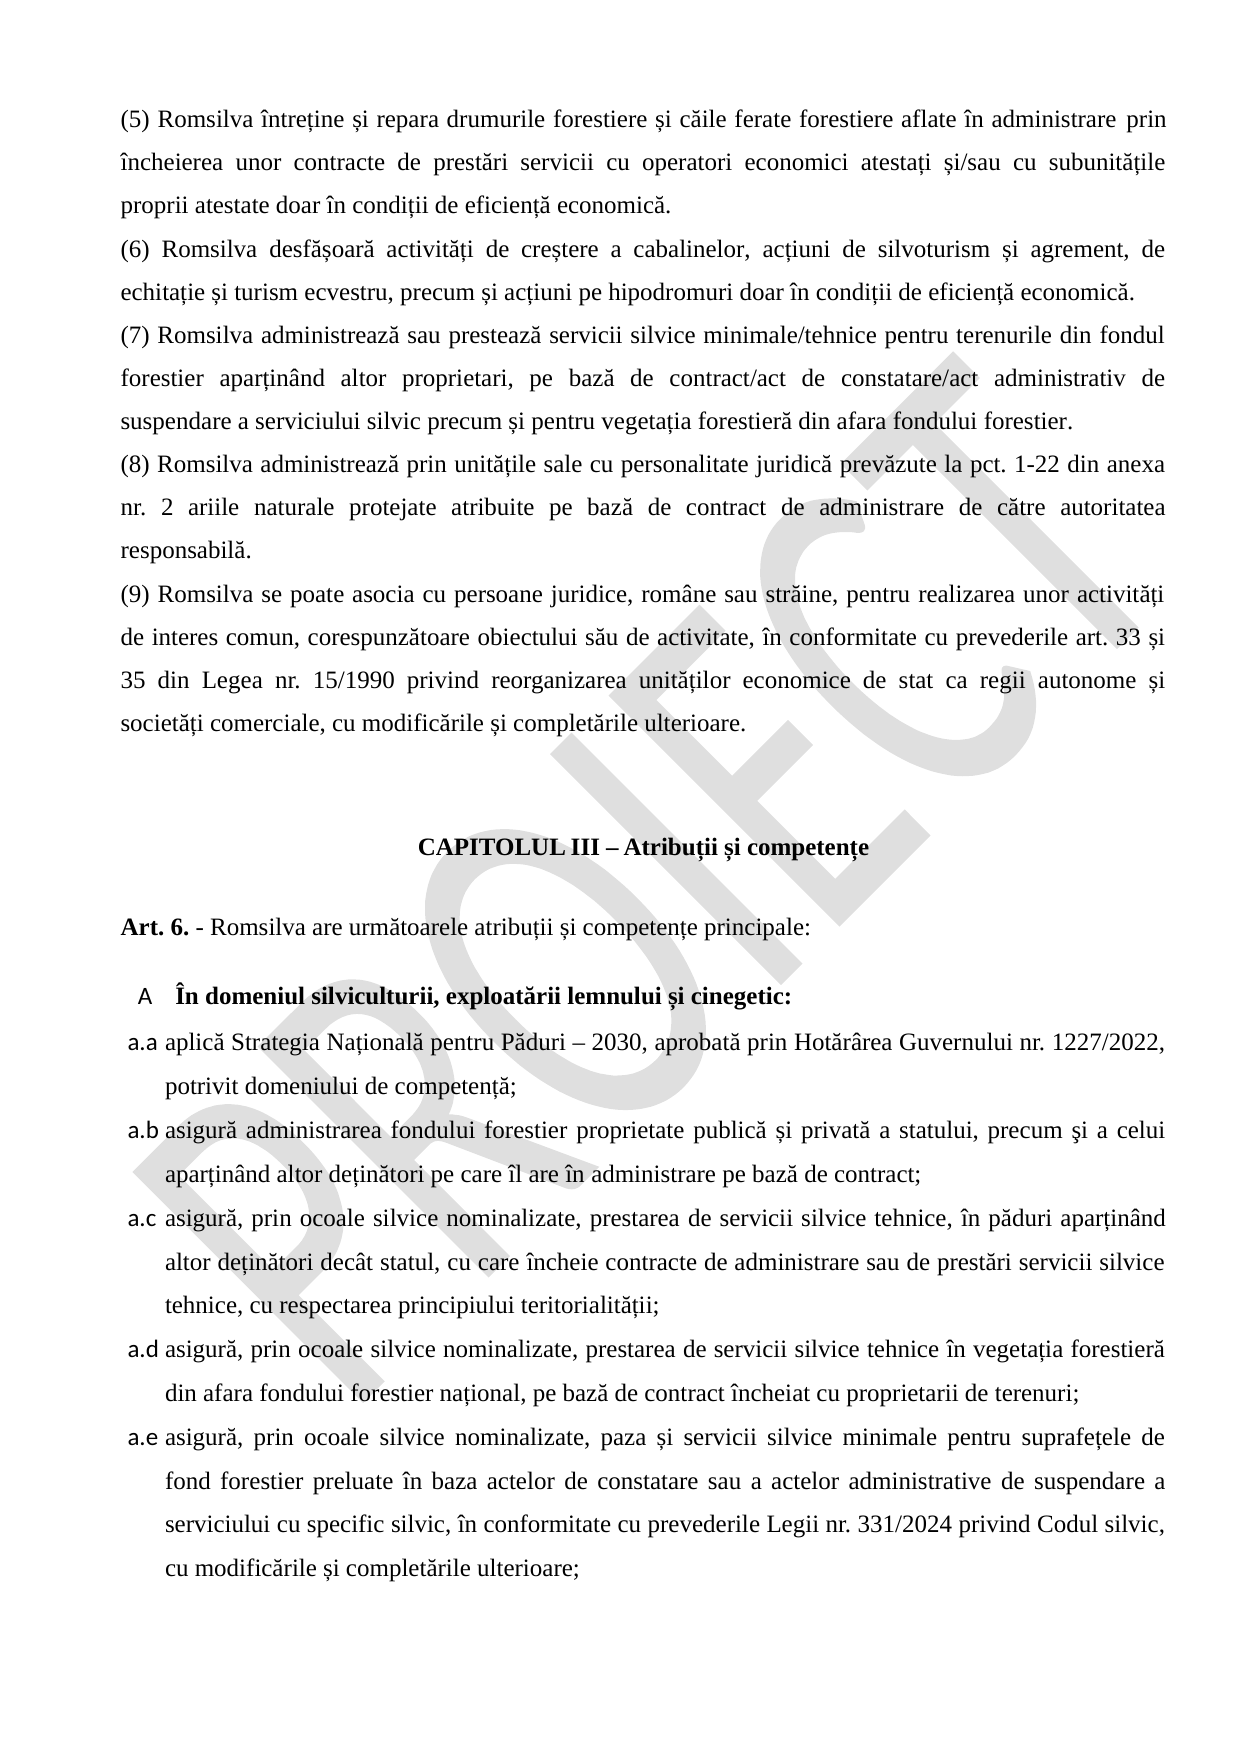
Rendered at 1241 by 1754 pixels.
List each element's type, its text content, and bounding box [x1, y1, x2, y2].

text CAPITOLUL III – Atribuții și competențe [120, 832, 1167, 861]
list asigură, prin ocoale silvice nominalizate, paza și servicii silvice minimale pentru suprafețele de fond forestier preluate în baza actelor de constatare sau a actelor administrative de suspendare a serviciului cu specific silvic, în conformitate cu prevederile Legii nr. 331/2024 privind Codul silvic, cu modificările și completările ulterioare; [127, 1421, 1167, 1581]
list În domeniul silviculturii, exploatării lemnului și cinegetic: [138, 981, 1167, 1011]
list asigură, prin ocoale silvice nominalizate, prestarea de servicii silvice tehnice, în păduri aparținând altor deținători decât statul, cu care încheie contracte de administrare sau de prestări servicii silvice tehnice, cu respectarea principiului teritorialității; [127, 1202, 1167, 1319]
text Art. 6. - Romsilva are următoarele atribuții și competențe principale: [120, 912, 1167, 941]
text (9) Romsilva se poate asocia cu persoane juridice, române sau străine, pentru realizarea unor activități de interes comun, corespunzătoare obiectului său de activitate, în conformitate cu prevederile art. 33 și 35 din Legea nr. 15/1990 privind reorganizarea unităților economice de stat ca regii autonome și societăți comerciale, cu modificările și completările ulterioare. [120, 579, 1167, 737]
text (8) Romsilva administrează prin unitățile sale cu personalitate juridică prevăzute la pct. 1-22 din anexa nr. 2 ariile naturale protejate atribuite pe bază de contract de administrare de către autoritatea responsabilă. [120, 449, 1167, 564]
list asigură, prin ocoale silvice nominalizate, prestarea de servicii silvice tehnice în vegetația forestieră din afara fondului forestier național, pe bază de contract încheiat cu proprietarii de terenuri; [127, 1333, 1167, 1407]
text (5) Romsilva întreține și repara drumurile forestiere și căile ferate forestiere aflate în administrare prin încheierea unor contracte de prestări servicii cu operatori economici atestați și/sau cu subunitățile proprii atestate doar în condiții de eficiență economică. [120, 104, 1167, 219]
text (7) Romsilva administrează sau prestează servicii silvice minimale/tehnice pentru terenurile din fondul forestier aparținând altor proprietari, pe bază de contract/act de constatare/act administrativ de suspendare a serviciului silvic precum și pentru vegetația forestieră din afara fondului forestier. [120, 320, 1167, 435]
list aplică Strategia Națională pentru Păduri – 2030, aprobată prin Hotărârea Guvernului nr. 1227/2022, potrivit domeniului de competență; [127, 1026, 1167, 1100]
list asigură administrarea fondului forestier proprietate publică și privată a statului, precum şi a celui aparținând altor deținători pe care îl are în administrare pe bază de contract; [127, 1114, 1167, 1188]
text (6) Romsilva desfășoară activități de creștere a cabalinelor, acțiuni de silvoturism și agrement, de echitație și turism ecvestru, precum și acțiuni pe hipodromuri doar în condiții de eficiență economică. [120, 234, 1167, 306]
